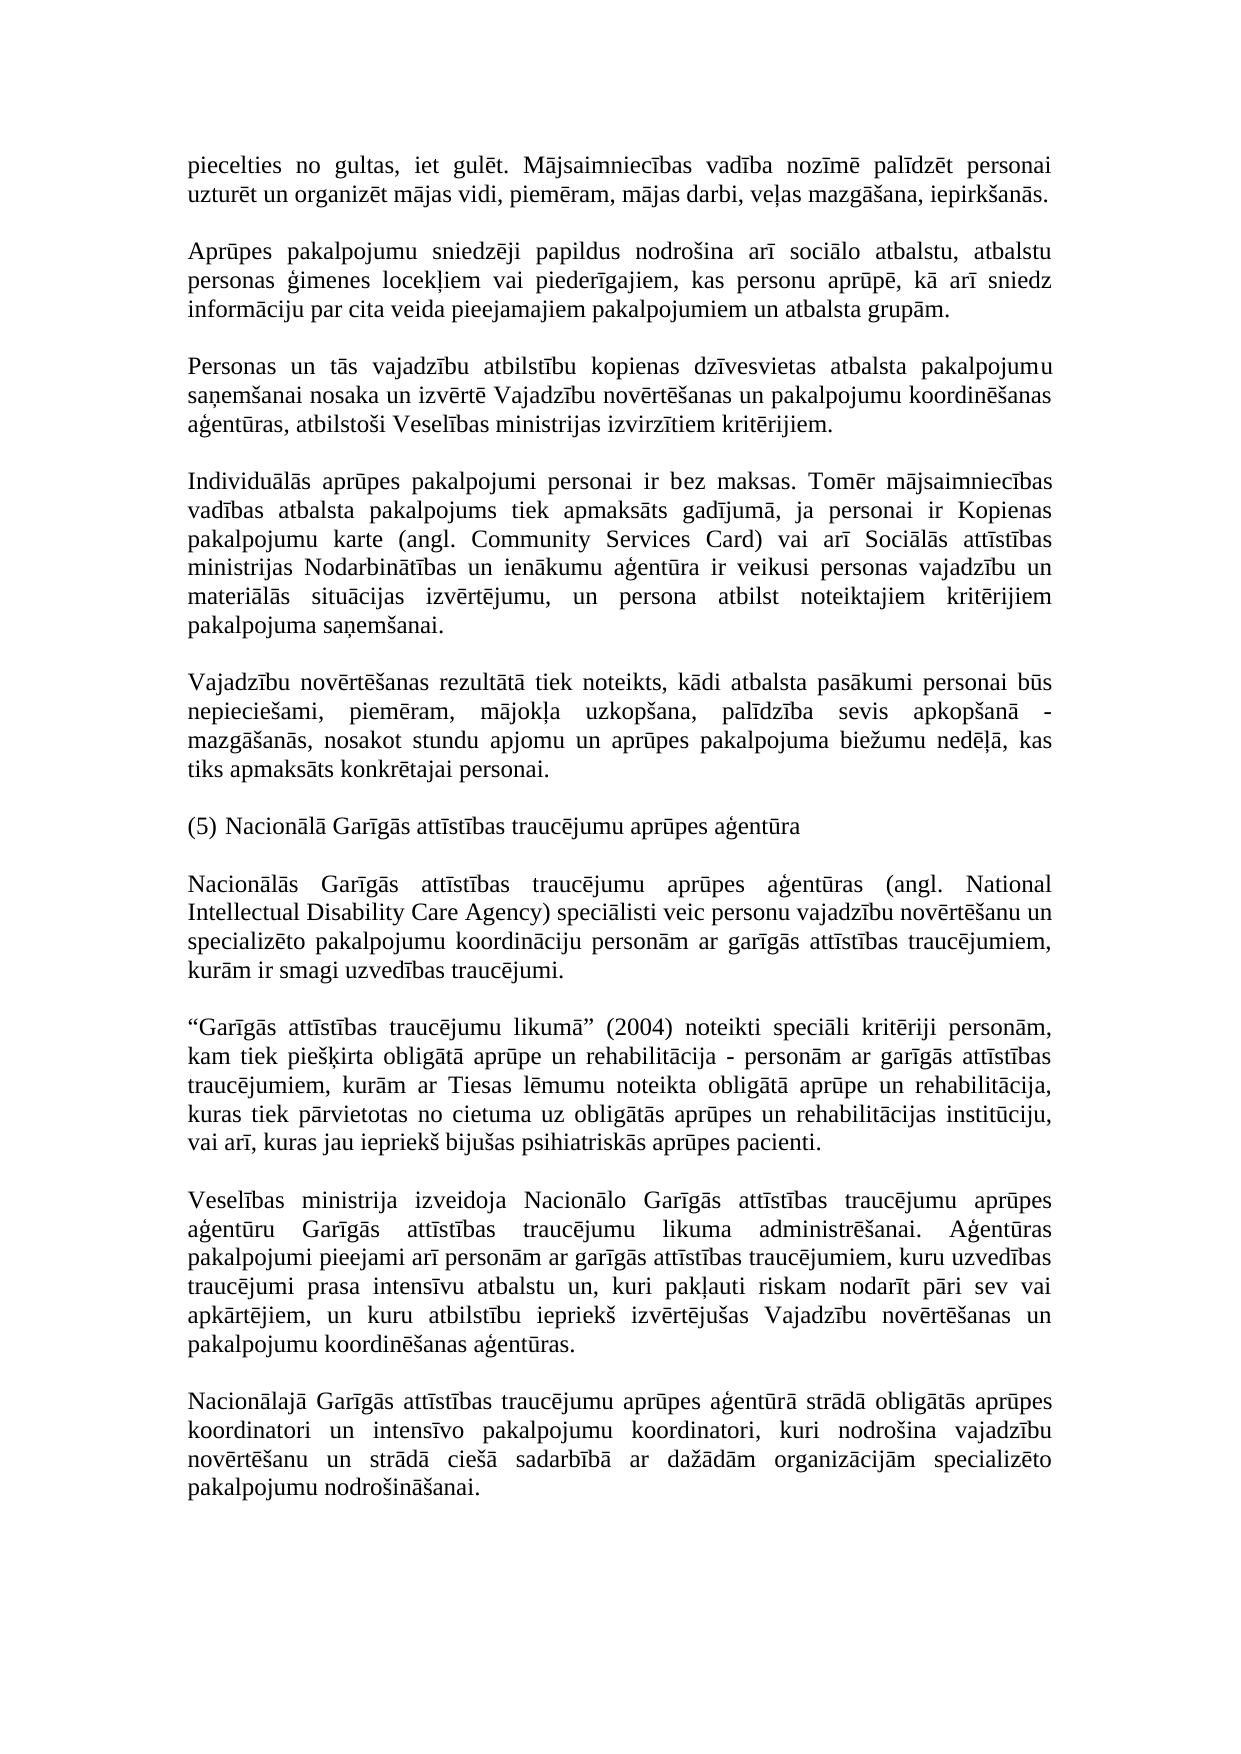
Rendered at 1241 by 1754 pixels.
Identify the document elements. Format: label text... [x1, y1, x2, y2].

text Individuālās aprūpes pakalpojumi personai ir bez maksas. Tomēr mājsaimniecības vadības atbalsta pakalpojums tiek apmaksāts gadījumā, ja personai ir Kopienas pakalpojumu karte (angl. Community Services Card) vai arī Sociālās attīstības ministrijas Nodarbinātības un ienākumu aģentūra ir veikusi personas vajadzību un materiālās situācijas izvērtējumu, un persona atbilst noteiktajiem kritērijiem pakalpojuma saņemšanai. [187, 437, 1053, 639]
text Nacionālās Garīgās attīstības traucējumu aprūpes aģentūras (angl. National Intellectual Disability Care Agency) speciālisti veic personu vajadzību novērtēšanu un specializēto pakalpojumu koordināciju personām ar garīgās attīstības traucējumiem, kurām ir smagi uzvedības traucējumi. [187, 869, 1053, 984]
text Aprūpes pakalpojumu sniedzēji papildus nodrošina arī sociālo atbalstu, atbalstu personas ģimenes locekļiem vai piederīgajiem, kas personu aprūpē, kā arī sniedz informāciju par cita veida pieejamajiem pakalpojumiem un atbalsta grupām. [187, 236, 1053, 322]
text Vajadzību novērtēšanas rezultātā tiek noteikts, kādi atbalsta pasākumi personai būs nepieciešami, piemēram, mājokļa uzkopšana, palīdzība sevis apkopšanā - mazgāšanās, nosakot stundu apjomu un aprūpes pakalpojuma biežumu nedēļā, kas tiks apmaksāts konkrētajai personai. [187, 667, 1053, 782]
text “Garīgās attīstības traucējumu likumā” (2004) noteikti speciāli kritēriji personām, kam tiek piešķirta obligātā aprūpe un rehabilitācija - personām ar garīgās attīstības traucējumiem, kurām ar Tiesas lēmumu noteikta obligātā aprūpe un rehabilitācija, kuras tiek pārvietotas no cietuma uz obligātās aprūpes un rehabilitācijas institūciju, vai arī, kuras jau iepriekš bijušas psihiatriskās aprūpes pacienti. [187, 1012, 1053, 1156]
text Nacionālajā Garīgās attīstības traucējumu aprūpes aģentūrā strādā obligātās aprūpes koordinatori un intensīvo pakalpojumu koordinatori, kuri nodrošina vajadzību novērtēšanu un strādā ciešā sadarbībā ar dažādām organizācijām specializēto pakalpojumu nodrošināšanai. [187, 1386, 1053, 1501]
text Personas un tās vajadzību atbilstību kopienas dzīvesvietas atbalsta pakalpojumu saņemšanai nosaka un izvērtē Vajadzību novērtēšanas un pakalpojumu koordinēšanas aģentūras, atbilstoši Veselības ministrijas izvirzītiem kritērijiem. [187, 351, 1053, 437]
text Veselības ministrija izveidoja Nacionālo Garīgās attīstības traucējumu aprūpes aģentūru Garīgās attīstības traucējumu likuma administrēšanai. Aģentūras pakalpojumi pieejami arī personām ar garīgās attīstības traucējumiem, kuru uzvedības traucējumi prasa intensīvu atbalstu un, kuri pakļauti riskam nodarīt pāri sev vai apkārtējiem, un kuru atbilstību iepriekš izvērtējušas Vajadzību novērtēšanas un pakalpojumu koordinēšanas aģentūras. [187, 1185, 1053, 1357]
list Nacionālā Garīgās attīstības traucējumu aprūpes aģentūra [187, 811, 1053, 840]
text piecelties no gultas, iet gulēt. Mājsaimniecības vadība nozīmē palīdzēt personai uzturēt un organizēt mājas vidi, piemēram, mājas darbi, veļas mazgāšana, iepirkšanās. [187, 150, 1053, 207]
